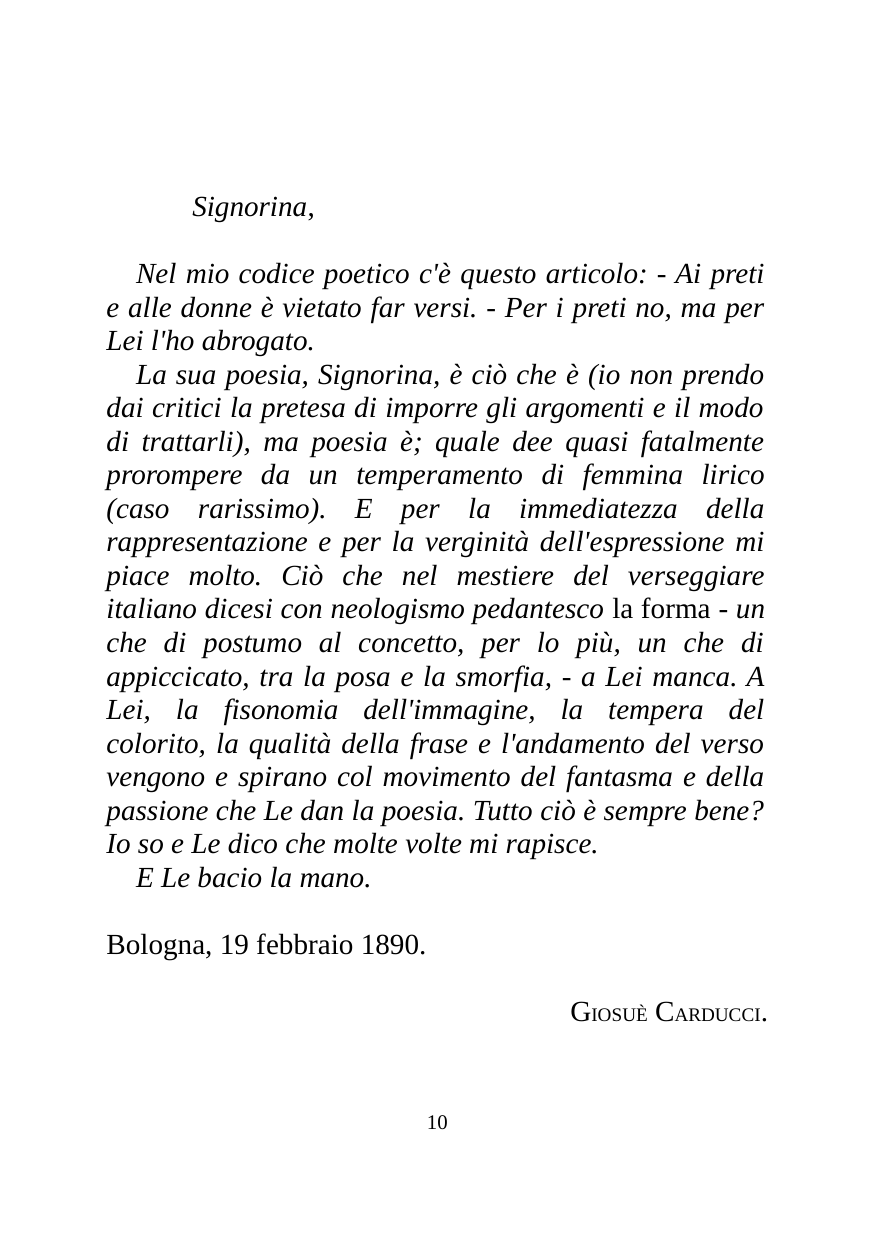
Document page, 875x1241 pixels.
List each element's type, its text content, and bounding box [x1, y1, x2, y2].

text Giosuè Carducci. [106, 994, 768, 1028]
text E Le bacio la mano. [106, 860, 768, 893]
text La sua poesia, Signorina, è ciò che è (io non prendo dai critici la pretesa di imporre gli argomenti e il modo di trattarli), ma poesia è; quale dee quasi fatalmente prorompere da un temperamento di femmina lirico (caso rarissimo). E per la immediatezza della rappresentazione e per la verginità dell'espressione mi piace molto. Ciò che nel mestiere del verseggiare italiano dicesi con neologismo pedantesco la forma - un che di postumo al concetto, per lo più, un che di appiccicato, tra la posa e la smorfia, - a Lei manca. A Lei, la fisonomia dell'immagine, la tempera del colorito, la qualità della frase e l'andamento del verso vengono e spirano col movimento del fantasma e della passione che Le dan la poesia. Tutto ciò è sempre bene? Io so e Le dico che molte volte mi rapisce. [106, 357, 768, 860]
text Signorina, [162, 189, 768, 223]
text Bologna, 19 febbraio 1890. [106, 927, 768, 961]
text Nel mio codice poetico c'è questo articolo: - Ai preti e alle donne è vietato far versi. - Per i preti no, ma per Lei l'ho abrogato. [106, 256, 768, 357]
